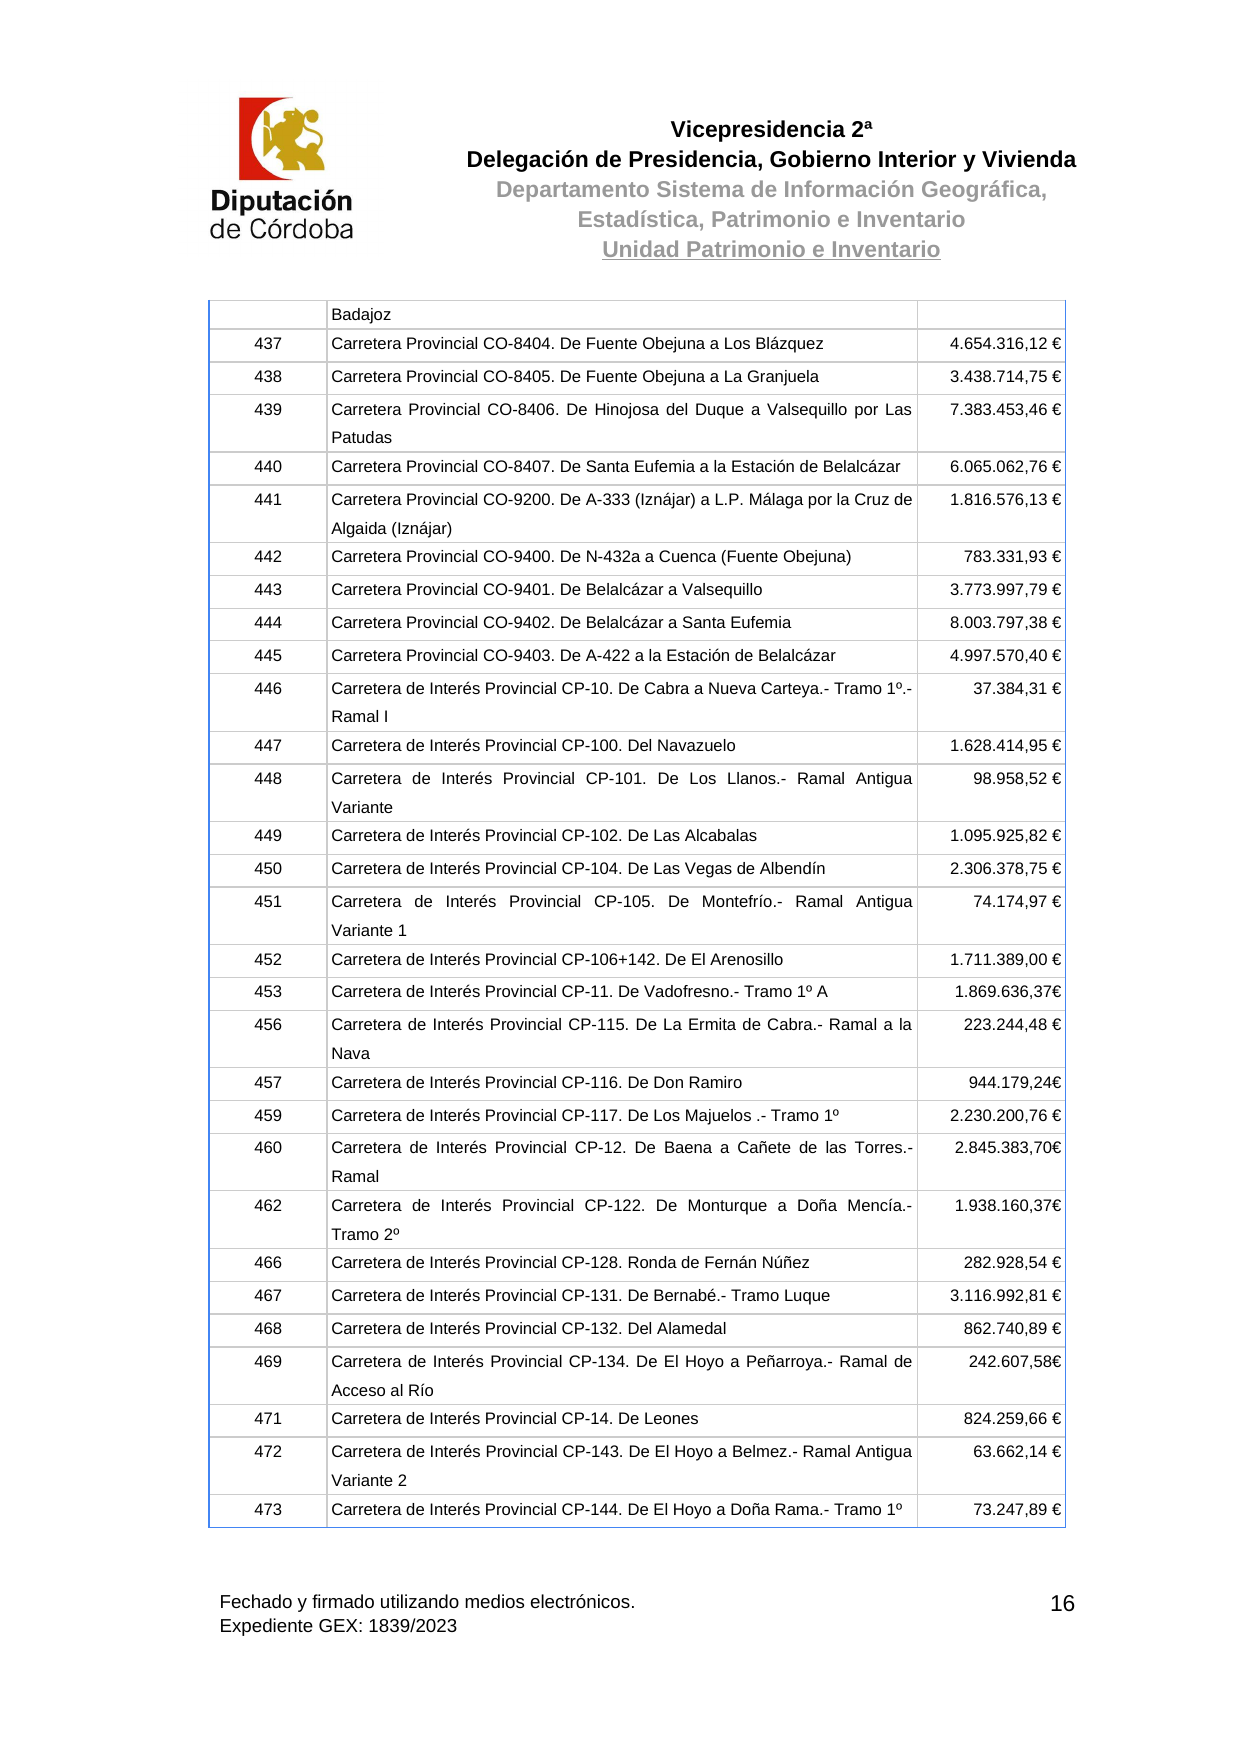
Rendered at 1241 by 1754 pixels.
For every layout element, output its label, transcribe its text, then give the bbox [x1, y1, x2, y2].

table_cell [210, 301, 326, 328]
table_cell Carretera de Interés Provincial CP-105. De Montefrío.- Ramal Antigua Variante 1 [328, 888, 917, 944]
table_cell 437 [210, 330, 326, 361]
table_cell Carretera de Interés Provincial CP-11. De Vadofresno.- Tramo 1º A [328, 978, 917, 1009]
table_cell 1.628.414,95 € [918, 732, 1065, 763]
table_cell Carretera Provincial CO-9402. De Belalcázar a Santa Eufemia [328, 609, 917, 640]
table_cell 944.179,24€ [918, 1068, 1065, 1100]
table_cell 467 [210, 1282, 326, 1313]
table_cell 7.383.453,46 € [918, 395, 1065, 451]
table_cell Carretera de Interés Provincial CP-144. De El Hoyo a Doña Rama.- Tramo 1º [328, 1495, 917, 1527]
table_cell Carretera Provincial CO-8407. De Santa Eufemia a la Estación de Belalcázar [328, 453, 917, 484]
table_cell Carretera Provincial CO-8405. De Fuente Obejuna a La Granjuela [328, 363, 917, 394]
table_cell Carretera Provincial CO-8406. De Hinojosa del Duque a Valsequillo por Las Patudas [328, 395, 917, 451]
table_cell 1.938.160,37€ [918, 1191, 1065, 1248]
table_cell 2.306.378,75 € [918, 855, 1065, 886]
table_cell 453 [210, 978, 326, 1009]
table_cell 8.003.797,38 € [918, 609, 1065, 640]
table_cell 1.816.576,13 € [918, 486, 1065, 542]
table_cell Carretera de Interés Provincial CP-100. Del Navazuelo [328, 732, 917, 763]
table_cell [918, 301, 1065, 328]
table_cell Carretera de Interés Provincial CP-12. De Baena a Cañete de las Torres.- Ramal [328, 1134, 917, 1190]
table_cell 242.607,58€ [918, 1348, 1065, 1404]
table_cell Carretera Provincial CO-9401. De Belalcázar a Valsequillo [328, 576, 917, 607]
table_cell Carretera de Interés Provincial CP-116. De Don Ramiro [328, 1068, 917, 1100]
table_cell Carretera de Interés Provincial CP-132. Del Alamedal [328, 1315, 917, 1346]
table_cell 2.845.383,70€ [918, 1134, 1065, 1190]
table_cell 4.654.316,12 € [918, 330, 1065, 361]
table_cell 783.331,93 € [918, 543, 1065, 574]
table_cell Carretera Provincial CO-9400. De N-432a a Cuenca (Fuente Obejuna) [328, 543, 917, 574]
table_cell 469 [210, 1348, 326, 1404]
table_cell 1.869.636,37€ [918, 978, 1065, 1009]
table_cell Carretera de Interés Provincial CP-10. De Cabra a Nueva Carteya.- Tramo 1º.- Ramal I [328, 674, 917, 731]
table_cell 447 [210, 732, 326, 763]
table_cell Carretera de Interés Provincial CP-14. De Leones [328, 1405, 917, 1436]
table_cell 457 [210, 1068, 326, 1100]
table_cell 445 [210, 641, 326, 673]
table_cell Carretera de Interés Provincial CP-131. De Bernabé.- Tramo Luque [328, 1282, 917, 1313]
table_cell 452 [210, 945, 326, 977]
table_cell 462 [210, 1191, 326, 1248]
table_cell Carretera Provincial CO-9200. De A-333 (Iznájar) a L.P. Málaga por la Cruz de Algaida (Iznájar) [328, 486, 917, 542]
table_cell 1.095.925,82 € [918, 822, 1065, 854]
table_cell Carretera de Interés Provincial CP-117. De Los Majuelos .- Tramo 1º [328, 1101, 917, 1133]
table_cell 4.997.570,40 € [918, 641, 1065, 673]
table_cell 3.116.992,81 € [918, 1282, 1065, 1313]
table_cell 444 [210, 609, 326, 640]
table_cell Carretera de Interés Provincial CP-128. Ronda de Fernán Núñez [328, 1249, 917, 1281]
table_cell Carretera Provincial CO-9403. De A-422 a la Estación de Belalcázar [328, 641, 917, 673]
table_cell Carretera Provincial CO-8404. De Fuente Obejuna a Los Blázquez [328, 330, 917, 361]
table_cell 824.259,66 € [918, 1405, 1065, 1436]
table_cell 472 [210, 1438, 326, 1494]
table_cell 459 [210, 1101, 326, 1133]
table_cell 3.773.997,79 € [918, 576, 1065, 607]
table_cell Badajoz [328, 301, 917, 328]
table_cell 63.662,14 € [918, 1438, 1065, 1494]
table_cell 440 [210, 453, 326, 484]
table_cell Carretera de Interés Provincial CP-115. De La Ermita de Cabra.- Ramal a la Nava [328, 1011, 917, 1067]
table_cell 443 [210, 576, 326, 607]
table_cell 37.384,31 € [918, 674, 1065, 731]
table_cell 448 [210, 765, 326, 821]
table_cell 438 [210, 363, 326, 394]
table_cell 441 [210, 486, 326, 542]
picture [177, 79, 385, 257]
table_cell 1.711.389,00 € [918, 945, 1065, 977]
table_cell 2.230.200,76 € [918, 1101, 1065, 1133]
table_cell 449 [210, 822, 326, 854]
table_cell 862.740,89 € [918, 1315, 1065, 1346]
table_cell 442 [210, 543, 326, 574]
table_cell Carretera de Interés Provincial CP-106+142. De El Arenosillo [328, 945, 917, 977]
table_cell 471 [210, 1405, 326, 1436]
table_cell 98.958,52 € [918, 765, 1065, 821]
table_cell 473 [210, 1495, 326, 1527]
table_cell 73.247,89 € [918, 1495, 1065, 1527]
table_cell 282.928,54 € [918, 1249, 1065, 1281]
table_cell Carretera de Interés Provincial CP-104. De Las Vegas de Albendín [328, 855, 917, 886]
table_cell 450 [210, 855, 326, 886]
table_cell 223.244,48 € [918, 1011, 1065, 1067]
table_cell 446 [210, 674, 326, 731]
table_cell Carretera de Interés Provincial CP-102. De Las Alcabalas [328, 822, 917, 854]
table_cell 456 [210, 1011, 326, 1067]
table_cell 6.065.062,76 € [918, 453, 1065, 484]
table_cell Carretera de Interés Provincial CP-122. De Monturque a Doña Mencía.- Tramo 2º [328, 1191, 917, 1248]
table_cell Carretera de Interés Provincial CP-134. De El Hoyo a Peñarroya.- Ramal de Acceso al Río [328, 1348, 917, 1404]
table_cell 460 [210, 1134, 326, 1190]
table_cell 466 [210, 1249, 326, 1281]
table_cell 451 [210, 888, 326, 944]
table_cell 439 [210, 395, 326, 451]
table_cell 3.438.714,75 € [918, 363, 1065, 394]
table_cell Carretera de Interés Provincial CP-101. De Los Llanos.- Ramal Antigua Variante [328, 765, 917, 821]
table_cell 74.174,97 € [918, 888, 1065, 944]
table_cell 468 [210, 1315, 326, 1346]
table_cell Carretera de Interés Provincial CP-143. De El Hoyo a Belmez.- Ramal Antigua Variante 2 [328, 1438, 917, 1494]
